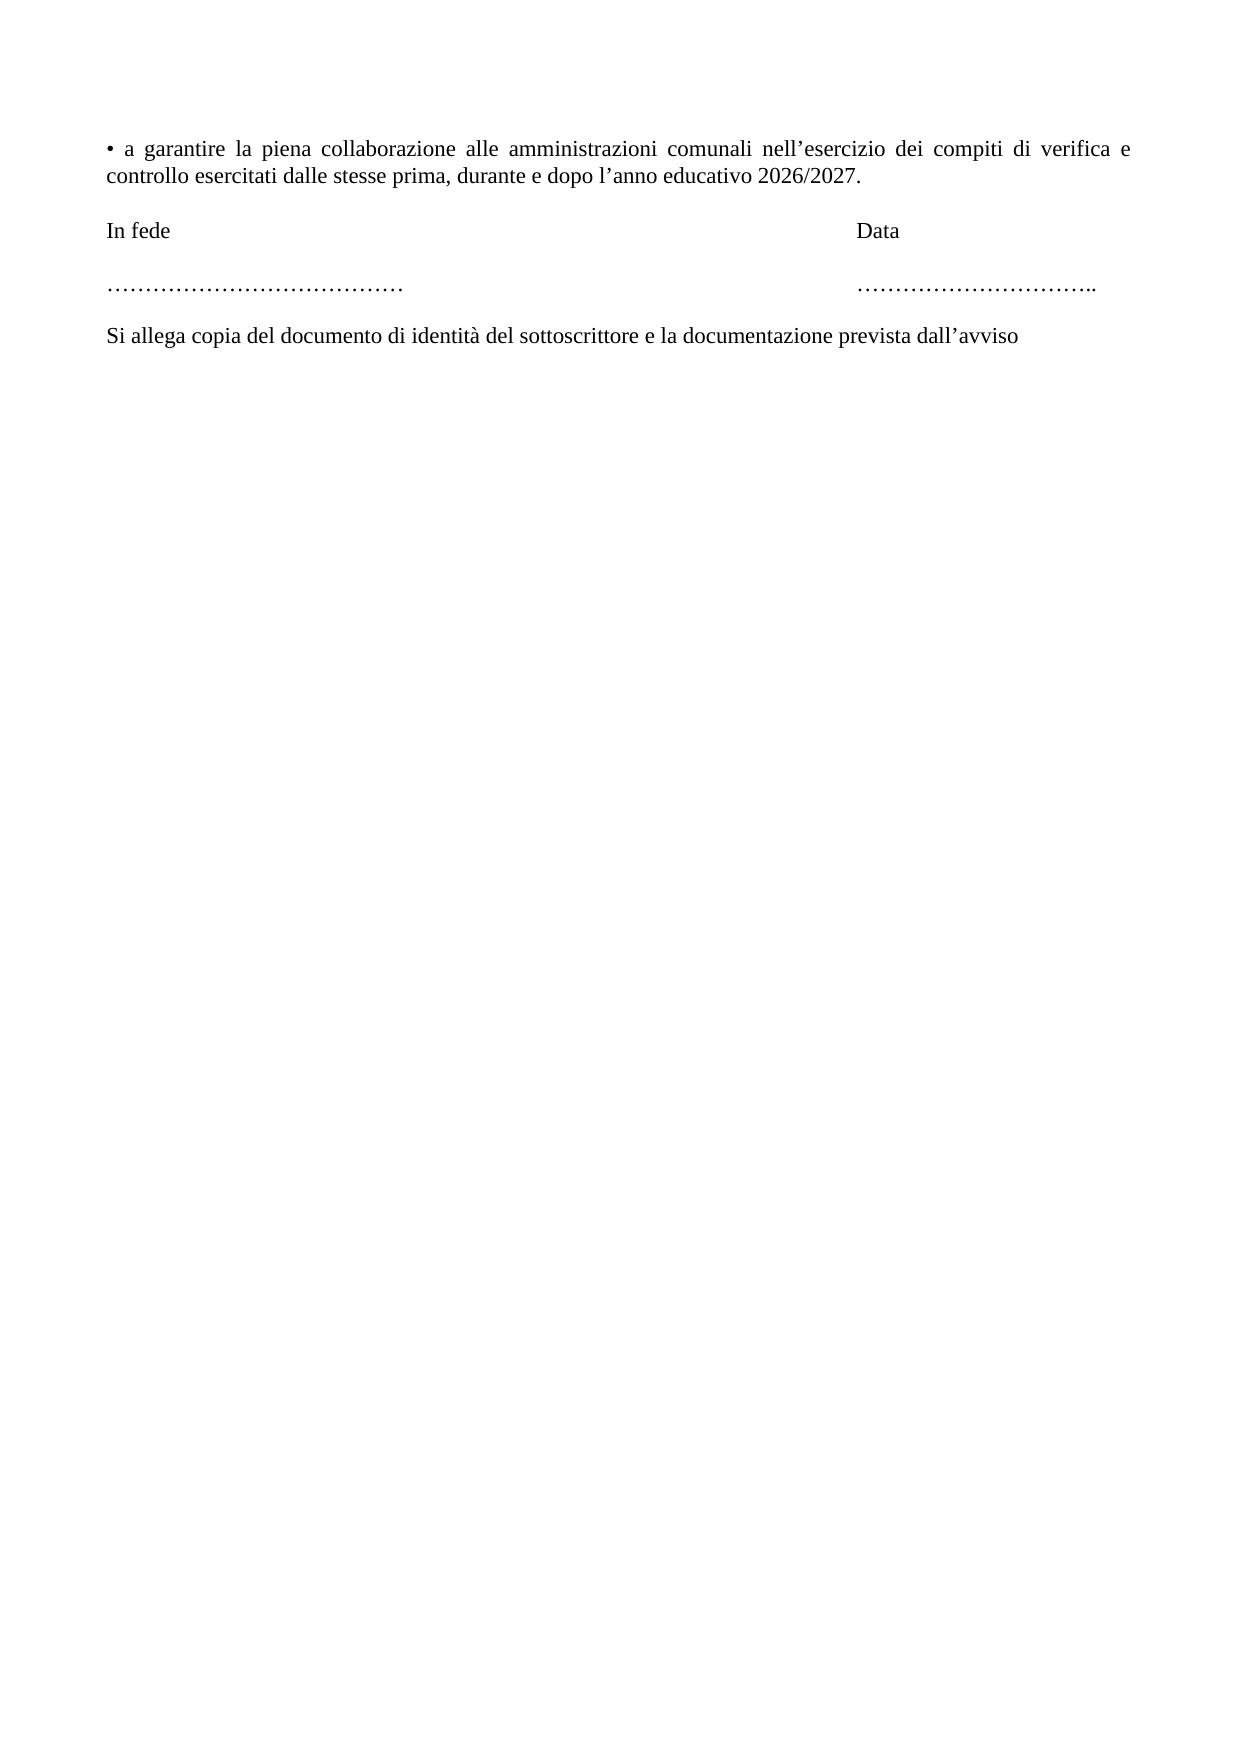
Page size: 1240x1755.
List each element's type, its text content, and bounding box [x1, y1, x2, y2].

text In fede Data [106, 217, 1133, 243]
text Si allega copia del documento di identità del sottoscrittore e la documentazione prevista dall’avviso [106, 322, 1133, 349]
text • a garantire la piena collaborazione alle amministrazioni comunali nell’esercizio dei compiti di verifica e controllo esercitati dalle stesse prima, durante e dopo l’anno educativo 2026/2027. [106, 135, 1133, 188]
text ………………………………… ………………………….. [106, 269, 1133, 296]
